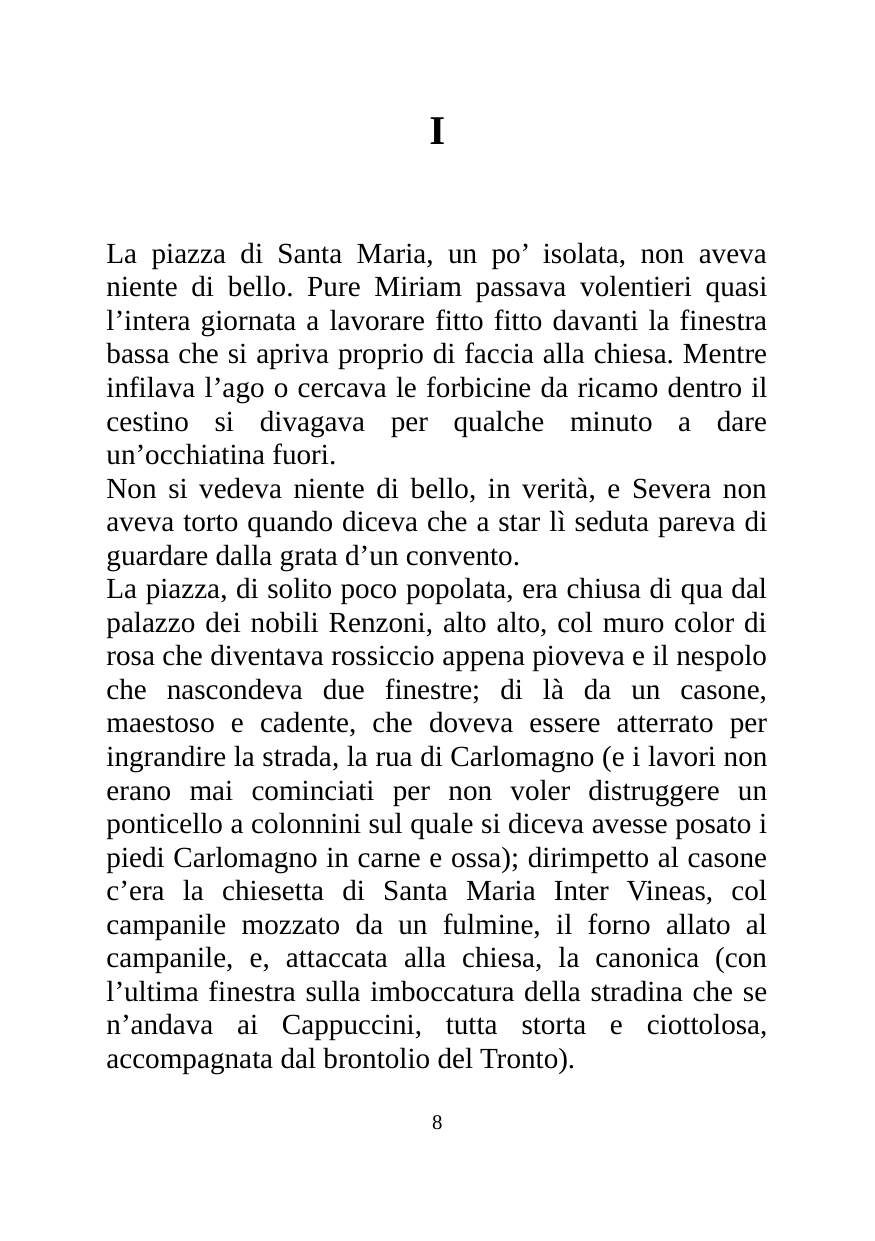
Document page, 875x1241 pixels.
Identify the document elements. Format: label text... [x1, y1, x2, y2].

text Non si vedeva niente di bello, in verità, e Severa non aveva torto quando diceva che a star lì seduta pareva di guardare dalla grata d’un convento. [106, 471, 768, 571]
text La piazza di Santa Maria, un po’ isolata, non aveva niente di bello. Pure Miriam passava volentieri quasi l’intera giornata a lavorare fitto fitto davanti la finestra bassa che si apriva proprio di faccia alla chiesa. Mentre infilava l’ago o cercava le forbicine da ricamo dentro il cestino si divagava per qualche minuto a dare un’occhiatina fuori. [106, 236, 768, 471]
subtitle I [106, 106, 768, 153]
text La piazza, di solito poco popolata, era chiusa di qua dal palazzo dei nobili Renzoni, alto alto, col muro color di rosa che diventava rossiccio appena pioveva e il nespolo che nascondeva due finestre; di là da un casone, maestoso e cadente, che doveva essere atterrato per ingrandire la strada, la rua di Carlomagno (e i lavori non erano mai cominciati per non voler distruggere un ponticello a colonnini sul quale si diceva avesse posato i piedi Carlomagno in carne e ossa); dirimpetto al casone c’era la chiesetta di Santa Maria Inter Vineas, col campanile mozzato da un fulmine, il forno allato al campanile, e, attaccata alla chiesa, la canonica (con l’ultima finestra sulla imboccatura della stradina che se n’andava ai Cappuccini, tutta storta e ciottolosa, accompagnata dal brontolio del Tronto). [106, 571, 768, 1074]
